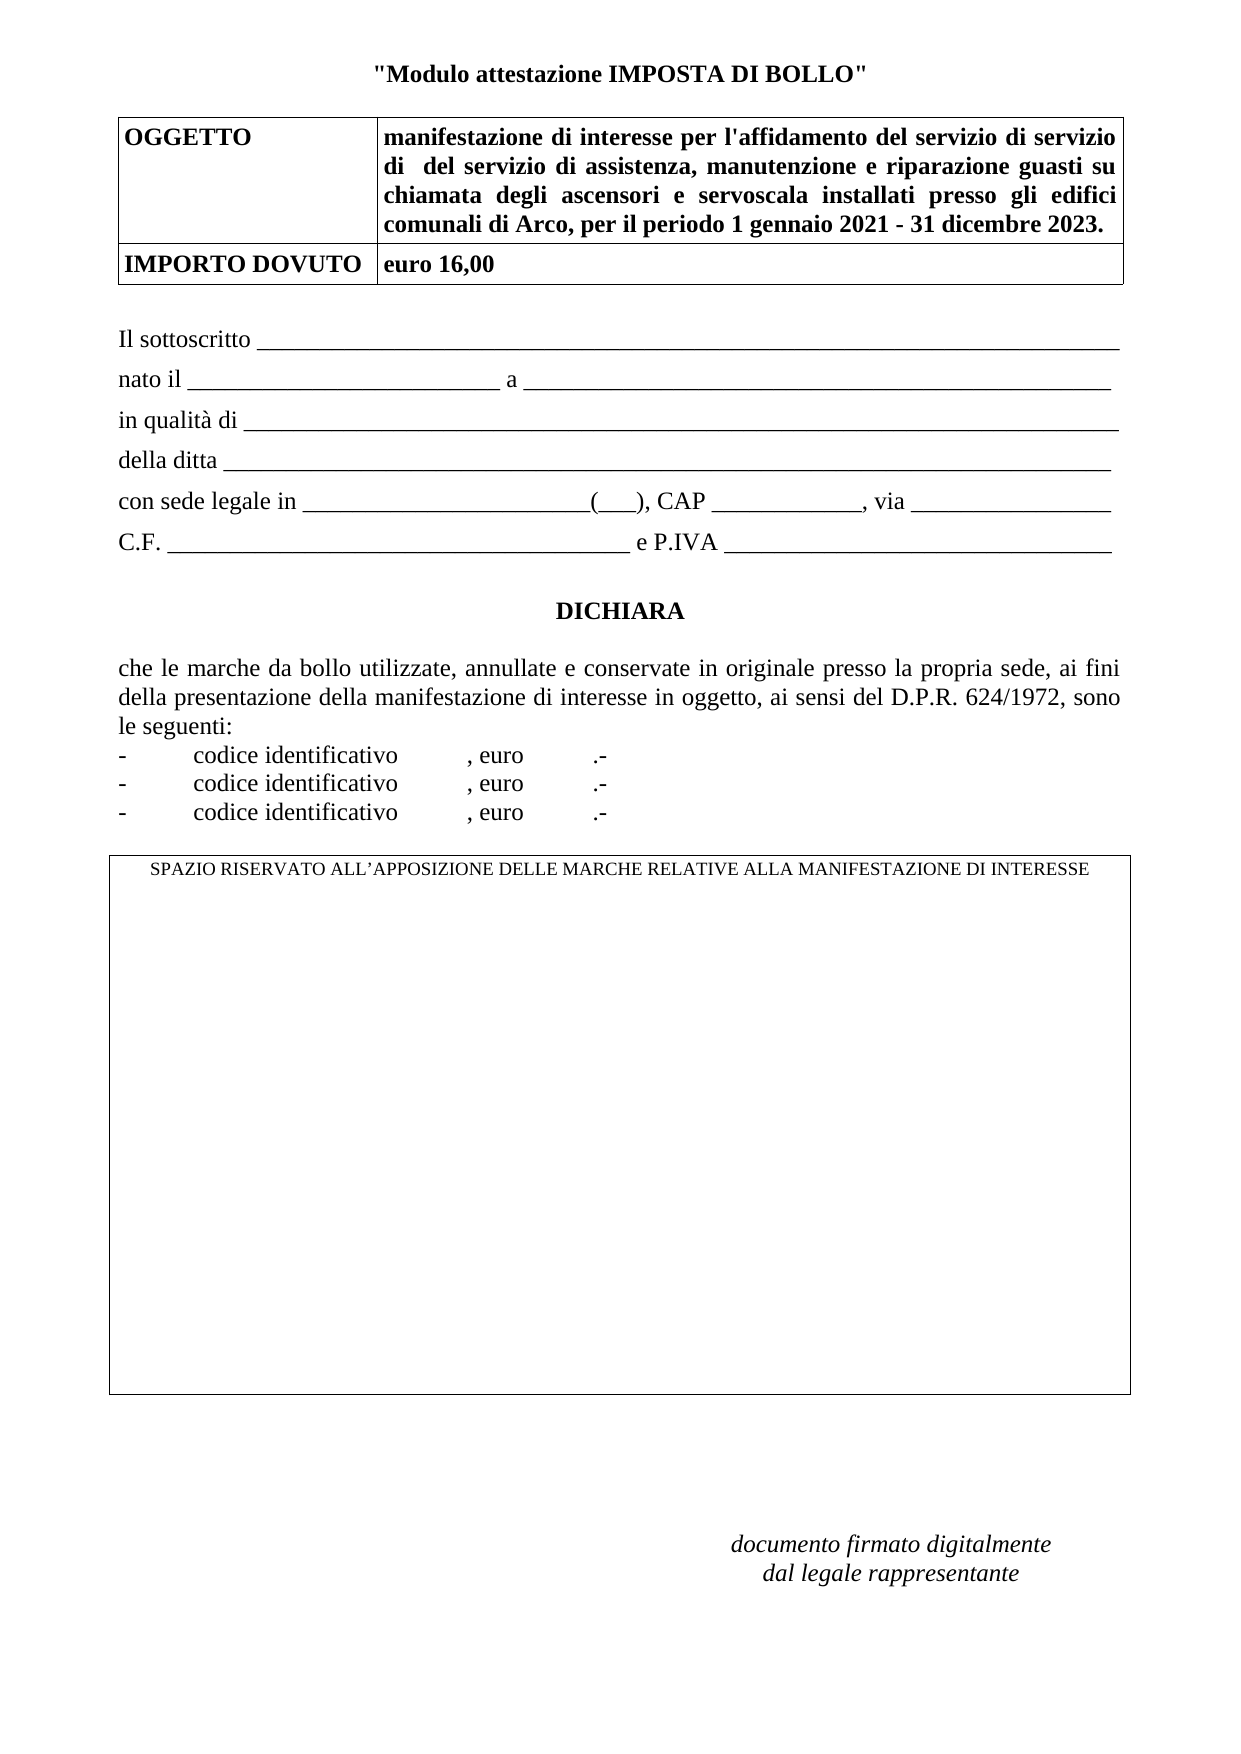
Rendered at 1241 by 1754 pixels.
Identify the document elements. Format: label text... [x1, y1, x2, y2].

table_header manifestazione di interesse per l'affidamento del servizio di servizio di del servizio di assistenza, manutenzione e riparazione guasti su chiamata degli ascensori e servoscala installati presso gli edifici comunali di Arco, per il periodo 1 gennaio 2021 - 31 dicembre 2023. [378, 118, 1123, 243]
text della ditta _______________________________________________________________________ [118, 446, 1122, 474]
text nato il _________________________ a _______________________________________________ [118, 364, 1122, 393]
text DICHIARA [118, 596, 1122, 625]
text "Modulo attestazione IMPOSTA DI BOLLO" [118, 59, 1122, 88]
list codice identificativo , euro .- [118, 768, 1122, 797]
text SPAZIO RISERVATO ALL’APPOSIZIONE DELLE MARCHE RELATIVE ALLA MANIFESTAZIONE DI INTERESSE [110, 856, 1130, 879]
text in qualità di ______________________________________________________________________ [118, 405, 1122, 434]
list codice identificativo , euro .- [118, 740, 1122, 768]
table_cell euro 16,00 [378, 244, 1123, 283]
table_cell IMPORTO DOVUTO [119, 244, 377, 283]
text che le marche da bollo utilizzate, annullate e conservate in originale presso la propria sede, ai fini della presentazione della manifestazione di interesse in oggetto, ai sensi del D.P.R. 624/1972, sono le seguenti: [118, 653, 1122, 740]
text documento firmato digitalmente [660, 1529, 1122, 1558]
list codice identificativo , euro .- [118, 797, 1122, 826]
table_header OGGETTO [119, 118, 377, 243]
text dal legale rappresentante [660, 1558, 1122, 1587]
text con sede legale in _______________________(___), CAP ____________, via ________________ [118, 486, 1122, 515]
text C.F. _____________________________________ e P.IVA _______________________________ [118, 527, 1122, 555]
text Il sottoscritto _____________________________________________________________________ [118, 324, 1122, 353]
